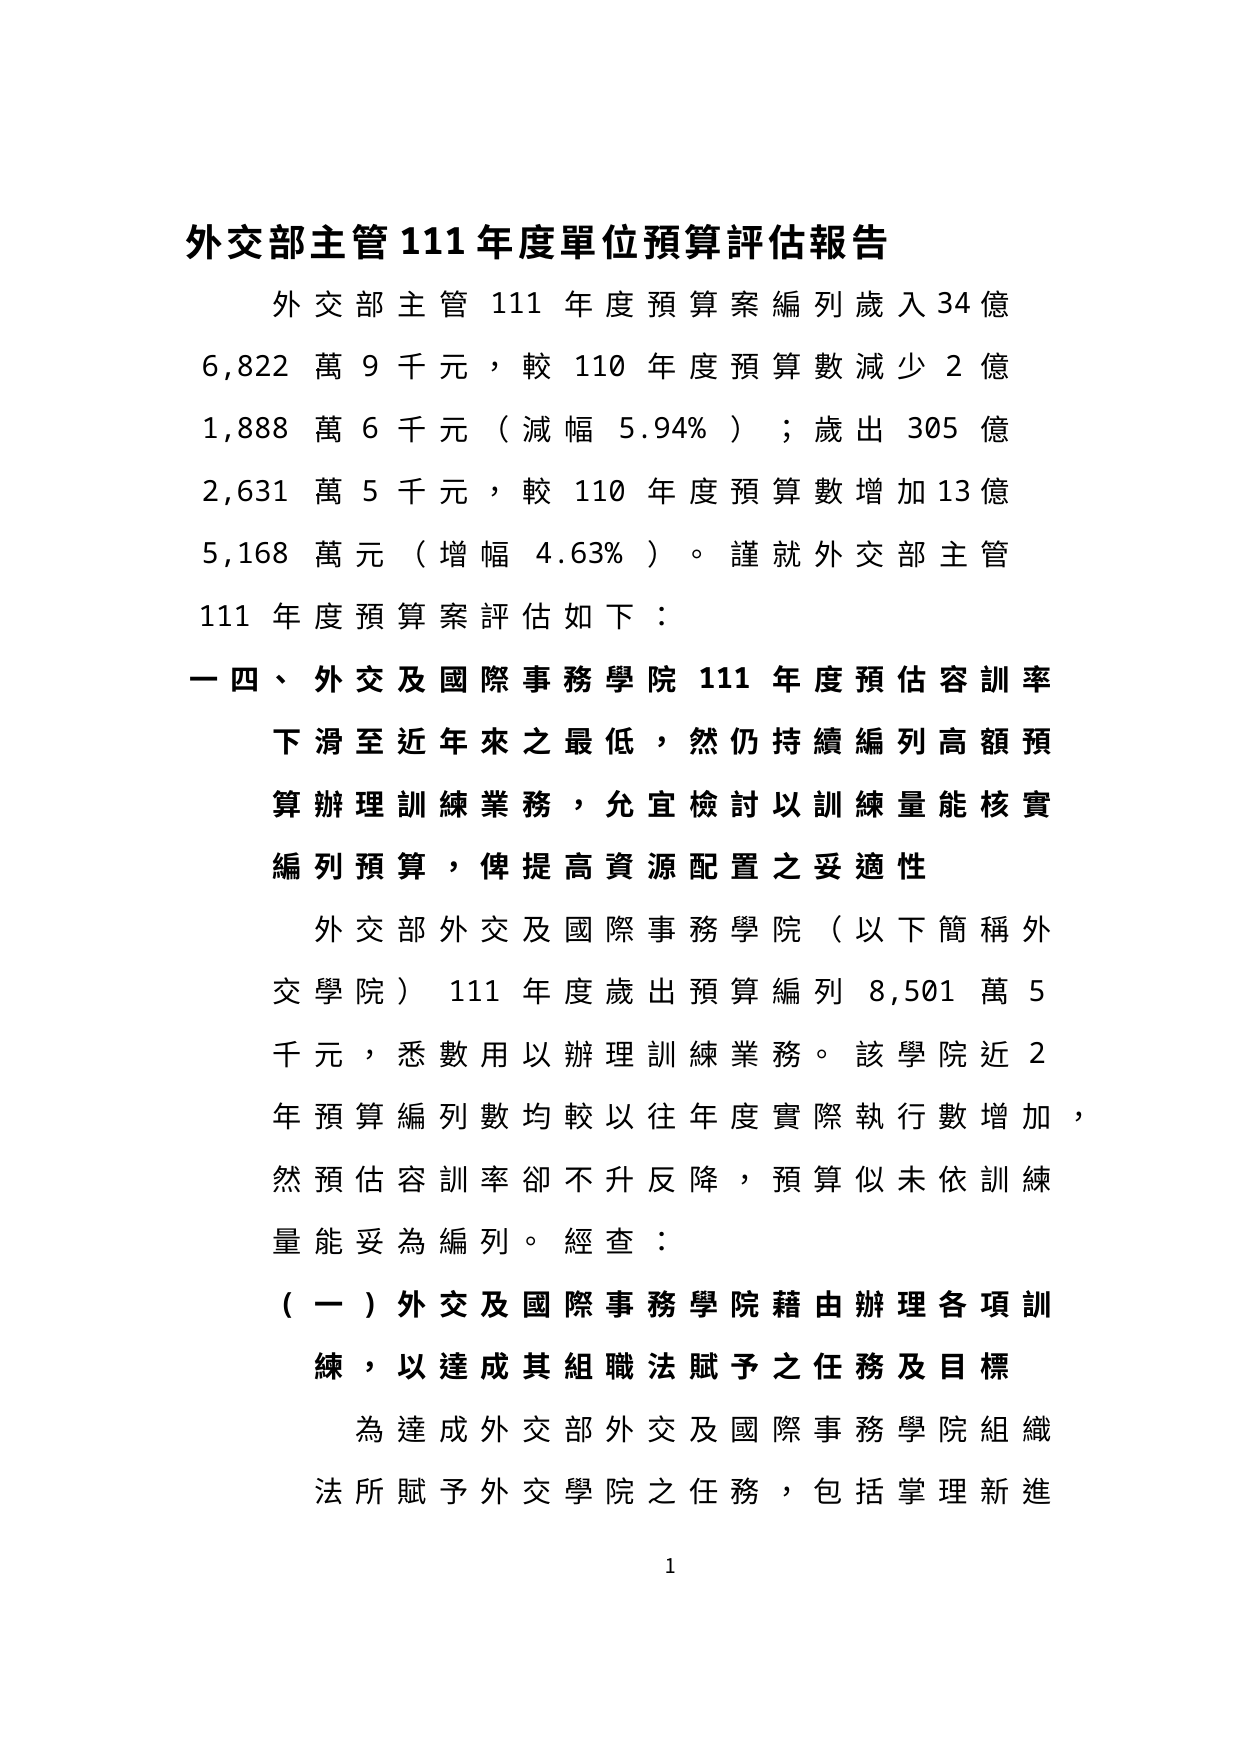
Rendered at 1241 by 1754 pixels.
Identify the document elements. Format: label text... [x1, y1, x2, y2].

text 為達成外交部外交及國際事務學院組織法所賦予外交學院之任務，包括掌理新進 [271, 1386, 1058, 1511]
text 外交部主管111年度預算案編列歲入34億6,822萬9千元，較110年度預算數減少2億1,888萬6千元（減幅5.94%）；歲出305億2,631萬5千元，較110年度預算數增加13億5,168萬元（增幅4.63%）。謹就外交部主管111年度預算案評估如下： [183, 261, 1058, 636]
text (一)外交及國際事務學院藉由辦理各項訓練，以達成其組職法賦予之任務及目標 [242, 1261, 1058, 1386]
text 一四、外交及國際事務學院111年度預估容訓率下滑至近年來之最低，然仍持續編列高額預算辦理訓練業務，允宜檢討以訓練量能核實編列預算，俾提高資源配置之妥適性 [183, 636, 1058, 886]
text 外交部主管111年度單位預算評估報告 [183, 198, 1058, 261]
text 外交部外交及國際事務學院（以下簡稱外交學院）111年度歲出預算編列8,501萬5千元，悉數用以辦理訓練業務。該學院近2年預算編列數均較以往年度實際執行數增加，然預估容訓率卻不升反降，預算似未依訓練量能妥為編列。經查： [242, 886, 1058, 1261]
